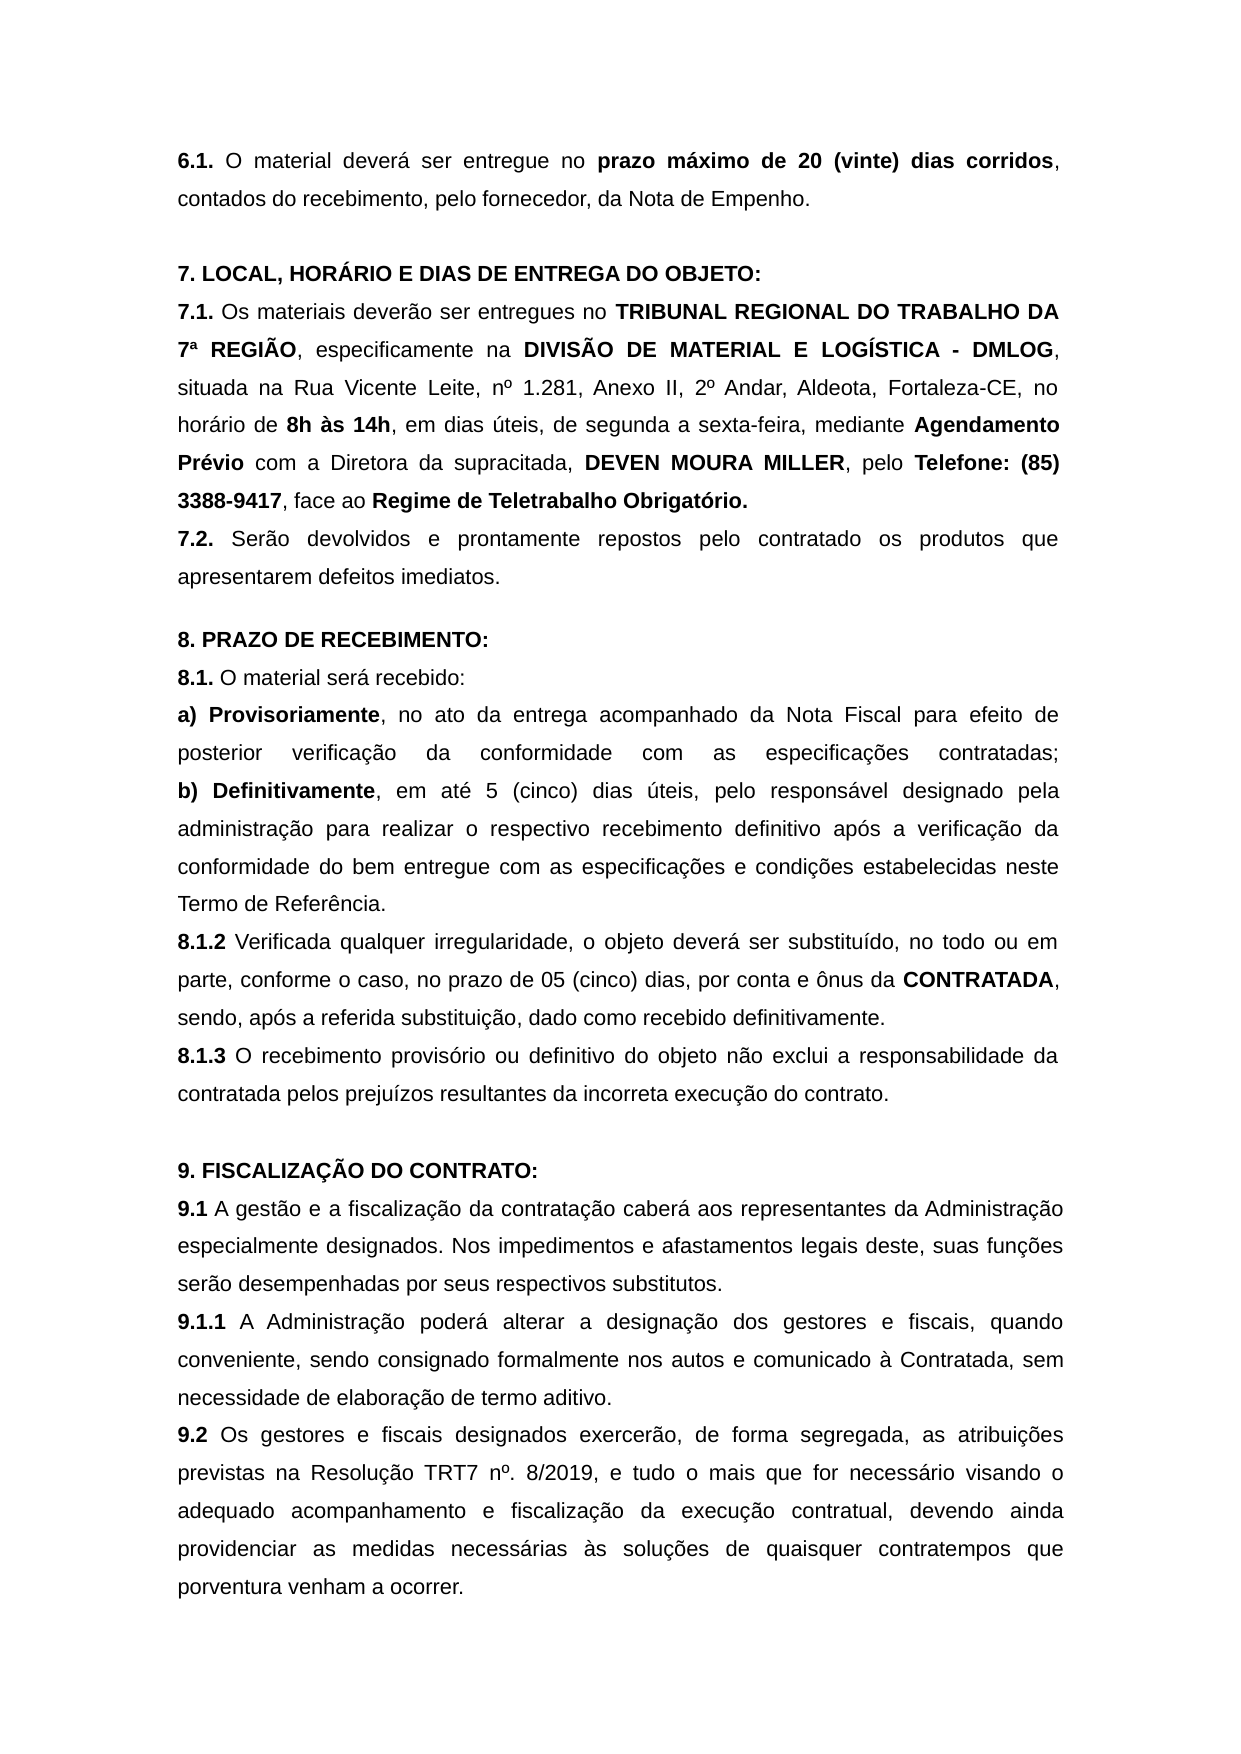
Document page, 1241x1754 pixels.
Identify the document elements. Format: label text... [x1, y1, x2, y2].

text 8. PRAZO DE RECEBIMENTO: [177, 627, 1060, 652]
text 9.1 A gestão e a fiscalização da contratação caberá aos representantes da Administração especialmente designados. Nos impedimentos e afastamentos legais deste, suas funções serão desempenhadas por seus respectivos substitutos. [177, 1196, 1065, 1296]
text 8.1. O material será recebido: [177, 664, 1060, 690]
text a) Provisoriamente, no ato da entrega acompanhado da Nota Fiscal para efeito de posterior verificação da conformidade com as especificações contratadas; b) Definitivamente, em até 5 (cinco) dias úteis, pelo responsável designado pela administração para realizar o respectivo recebimento definitivo após a verificação da conformidade do bem entregue com as especificações e condições estabelecidas neste Termo de Referência. [177, 702, 1060, 917]
text 7.2. Serão devolvidos e prontamente repostos pelo contratado os produtos que apresentarem defeitos imediatos. [177, 526, 1060, 589]
text 7.1. Os materiais deverão ser entregues no TRIBUNAL REGIONAL DO TRABALHO DA 7ª REGIÃO, especificamente na DIVISÃO DE MATERIAL E LOGÍSTICA - DMLOG, situada na Rua Vicente Leite, nº 1.281, Anexo II, 2º Andar, Aldeota, Fortaleza-CE, no horário de 8h às 14h, em dias úteis, de segunda a sexta-feira, mediante Agendamento Prévio com a Diretora da supracitada, DEVEN MOURA MILLER, pelo Telefone: (85) 3388-9417, face ao Regime de Teletrabalho Obrigatório. [177, 299, 1060, 513]
text 9.1.1 A Administração poderá alterar a designação dos gestores e fiscais, quando conveniente, sendo consignado formalmente nos autos e comunicado à Contratada, sem necessidade de elaboração de termo aditivo. [177, 1309, 1065, 1410]
text 6.1. O material deverá ser entregue no prazo máximo de 20 (vinte) dias corridos, contados do recebimento, pelo fornecedor, da Nota de Empenho. [177, 148, 1060, 211]
text 9.2 Os gestores e fiscais designados exercerão, de forma segregada, as atribuições previstas na Resolução TRT7 nº. 8/2019, e tudo o mais que for necessário visando o adequado acompanhamento e fiscalização da execução contratual, devendo ainda providenciar as medidas necessárias às soluções de quaisquer contratempos que porventura venham a ocorrer. [177, 1422, 1065, 1599]
text 9. FISCALIZAÇÃO DO CONTRATO: [177, 1158, 1060, 1183]
text 8.1.2 Verificada qualquer irregularidade, o objeto deverá ser substituído, no todo ou em parte, conforme o caso, no prazo de 05 (cinco) dias, por conta e ônus da CONTRATADA, sendo, após a referida substituição, dado como recebido definitivamente. [177, 929, 1060, 1030]
text 8.1.3 O recebimento provisório ou definitivo do objeto não exclui a responsabilidade da contratada pelos prejuízos resultantes da incorreta execução do contrato. [177, 1043, 1060, 1106]
text 7. LOCAL, HORÁRIO E DIAS DE ENTREGA DO OBJETO: [177, 261, 1060, 286]
